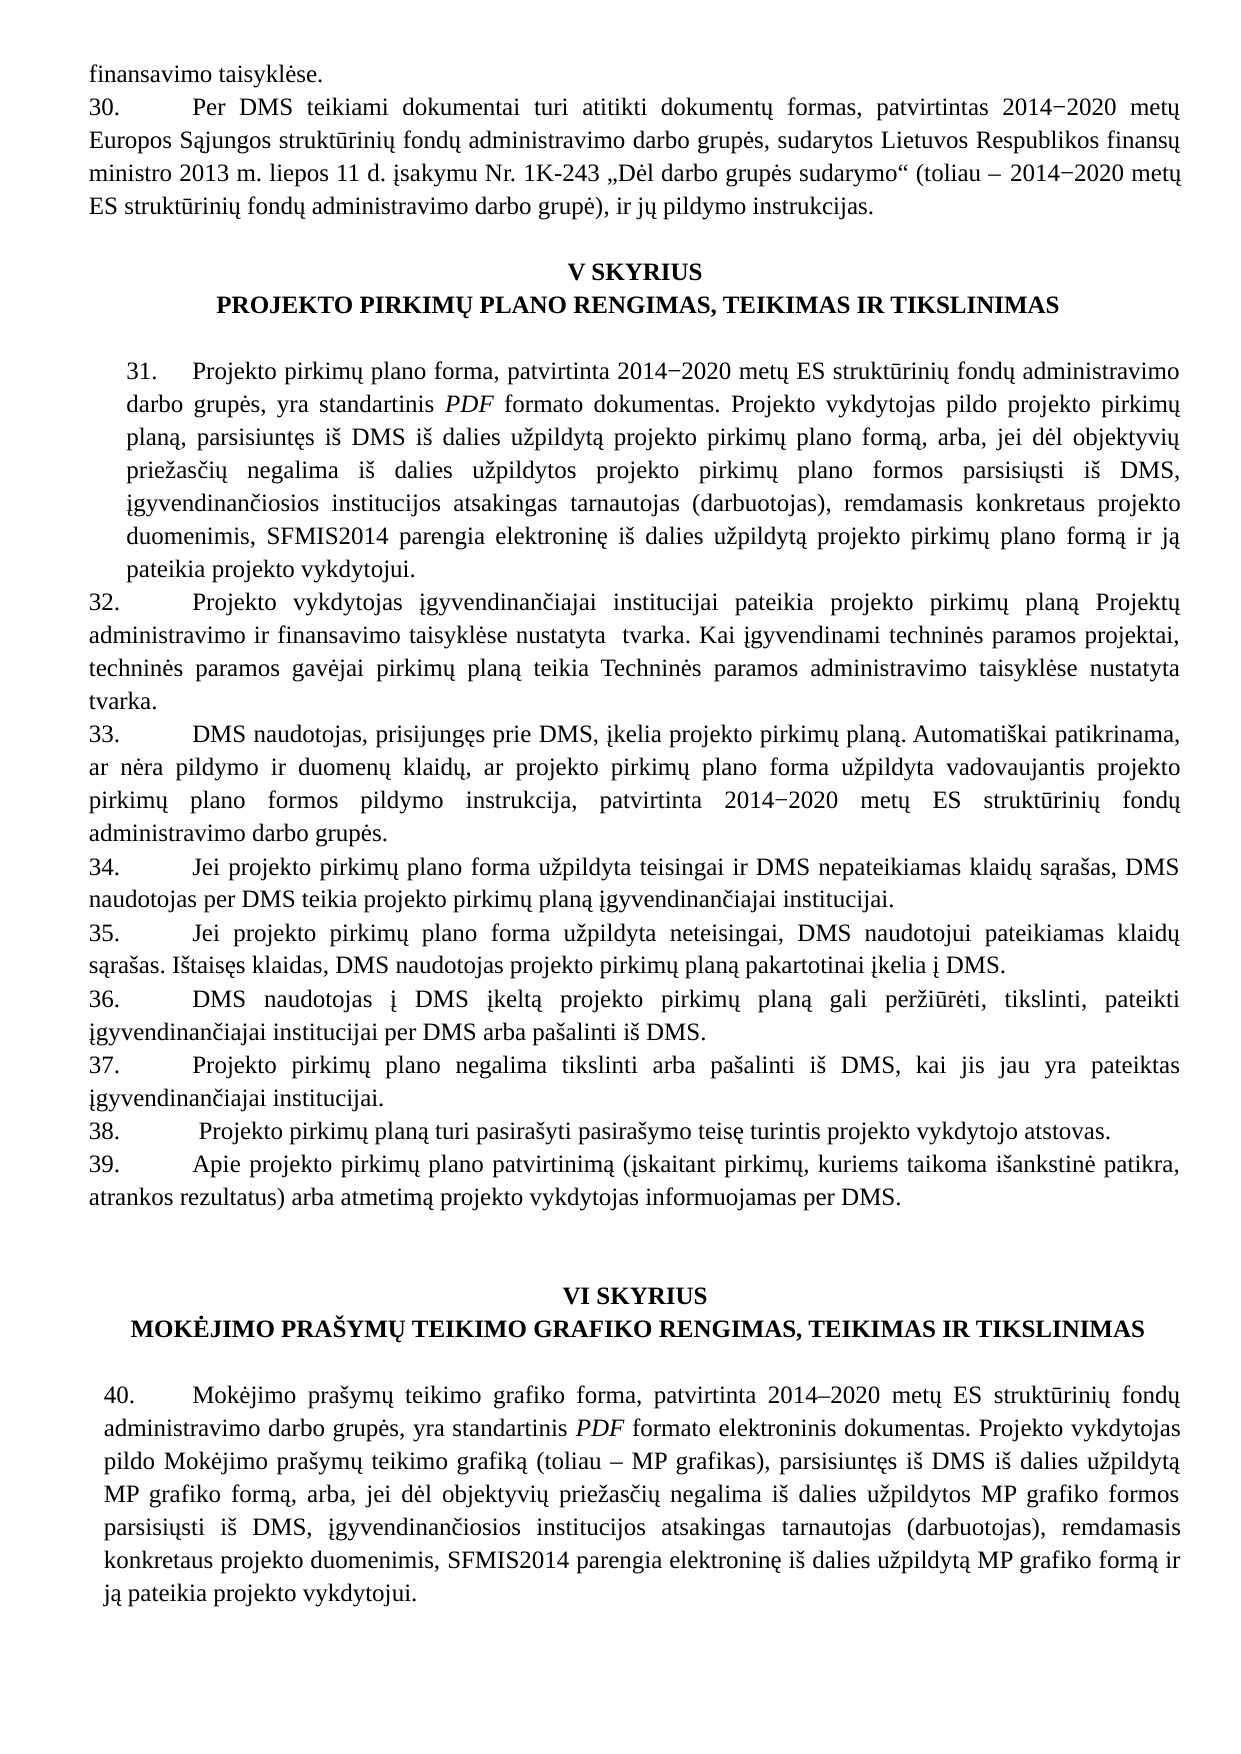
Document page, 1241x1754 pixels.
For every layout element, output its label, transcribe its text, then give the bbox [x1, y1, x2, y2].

text 33. DMS naudotojas, prisijungęs prie DMS, įkelia projekto pirkimų planą. Automatiškai patikrinama, ar nėra pildymo ir duomenų klaidų, ar projekto pirkimų plano forma užpildyta vadovaujantis projekto pirkimų plano formos pildymo instrukcija, patvirtinta 2014−2020 metų ES struktūrinių fondų administravimo darbo grupės. [89, 719, 1181, 847]
text finansavimo taisyklėse. [89, 59, 1181, 88]
text V SKYRIUS [89, 257, 1181, 286]
text 39. Apie projekto pirkimų plano patvirtinimą (įskaitant pirkimų, kuriems taikoma išankstinė patikra, atrankos rezultatus) arba atmetimą projekto vykdytojas informuojamas per DMS. [89, 1149, 1181, 1211]
text 37. Projekto pirkimų plano negalima tikslinti arba pašalinti iš DMS, kai jis jau yra pateiktas įgyvendinančiajai institucijai. [89, 1050, 1181, 1111]
text 36. DMS naudotojas į DMS įkeltą projekto pirkimų planą gali peržiūrėti, tikslinti, pateikti įgyvendinančiajai institucijai per DMS arba pašalinti iš DMS. [89, 984, 1181, 1045]
text 32. Projekto vykdytojas įgyvendinančiajai institucijai pateikia projekto pirkimų planą Projektų administravimo ir finansavimo taisyklėse nustatyta tvarka. Kai įgyvendinami techninės paramos projektai, techninės paramos gavėjai pirkimų planą teikia Techninės paramos administravimo taisyklėse nustatyta tvarka. [89, 587, 1181, 715]
text MOKĖJIMO PRAŠYMŲ TEIKIMO GRAFIKO RENGIMAS, TEIKIMAS IR TIKSLINIMAS [89, 1314, 1181, 1343]
text 35. Jei projekto pirkimų plano forma užpildyta neteisingai, DMS naudotojui pateikiamas klaidų sąrašas. Ištaisęs klaidas, DMS naudotojas projekto pirkimų planą pakartotinai įkelia į DMS. [89, 918, 1181, 979]
text 40. Mokėjimo prašymų teikimo grafiko forma, patvirtinta 2014–2020 metų ES struktūrinių fondų administravimo darbo grupės, yra standartinis PDF formato elektroninis dokumentas. Projekto vykdytojas pildo Mokėjimo prašymų teikimo grafiką (toliau – MP grafikas), parsisiuntęs iš DMS iš dalies užpildytą MP grafiko formą, arba, jei dėl objektyvių priežasčių negalima iš dalies užpildytos MP grafiko formos parsisiųsti iš DMS, įgyvendinančiosios institucijos atsakingas tarnautojas (darbuotojas), remdamasis konkretaus projekto duomenimis, SFMIS2014 parengia elektroninę iš dalies užpildytą MP grafiko formą ir ją pateikia projekto vykdytojui. [103, 1380, 1181, 1607]
text VI SKYRIUS [89, 1281, 1181, 1309]
text 34. Jei projekto pirkimų plano forma užpildyta teisingai ir DMS nepateikiamas klaidų sąrašas, DMS naudotojas per DMS teikia projekto pirkimų planą įgyvendinančiajai institucijai. [89, 852, 1181, 913]
text PROJEKTO PIRKIMŲ PLANO RENGIMAS, TEIKIMAS IR TIKSLINIMAS [89, 290, 1181, 319]
text 31. Projekto pirkimų plano forma, patvirtinta 2014−2020 metų ES struktūrinių fondų administravimo darbo grupės, yra standartinis PDF formato dokumentas. Projekto vykdytojas pildo projekto pirkimų planą, parsisiuntęs iš DMS iš dalies užpildytą projekto pirkimų plano formą, arba, jei dėl objektyvių priežasčių negalima iš dalies užpildytos projekto pirkimų plano formos parsisiųsti iš DMS, įgyvendinančiosios institucijos atsakingas tarnautojas (darbuotojas), remdamasis konkretaus projekto duomenimis, SFMIS2014 parengia elektroninę iš dalies užpildytą projekto pirkimų plano formą ir ją pateikia projekto vykdytojui. [126, 356, 1181, 583]
text 38. Projekto pirkimų planą turi pasirašyti pasirašymo teisę turintis projekto vykdytojo atstovas. [89, 1116, 1181, 1144]
text 30. Per DMS teikiami dokumentai turi atitikti dokumentų formas, patvirtintas 2014−2020 metų Europos Sąjungos struktūrinių fondų administravimo darbo grupės, sudarytos Lietuvos Respublikos finansų ministro 2013 m. liepos 11 d. įsakymu Nr. 1K-243 „Dėl darbo grupės sudarymo“ (toliau – 2014−2020 metų ES struktūrinių fondų administravimo darbo grupė), ir jų pildymo instrukcijas. [89, 92, 1181, 220]
